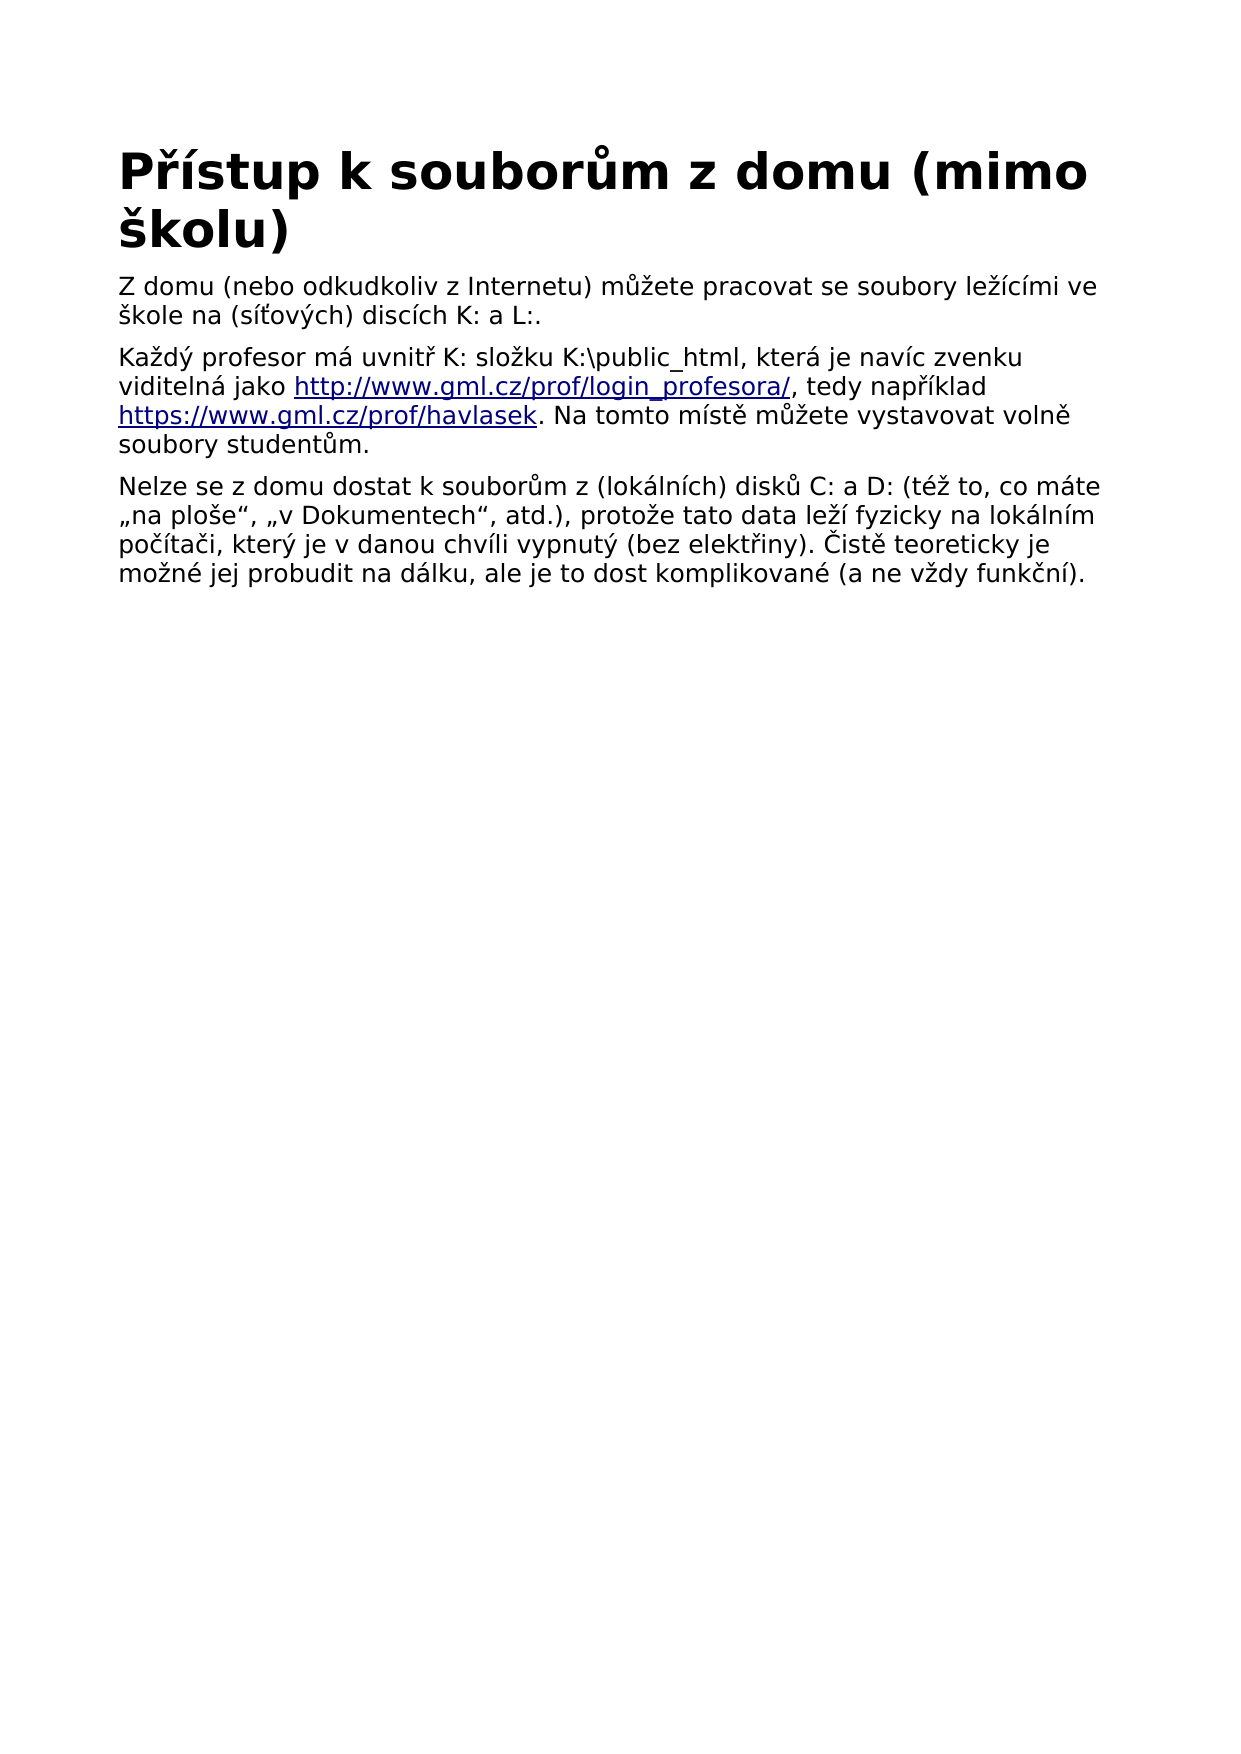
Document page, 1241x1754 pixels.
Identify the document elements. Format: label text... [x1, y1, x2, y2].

text Nelze se z domu dostat k souborům z (lokálních) disků C: a D: (též to, co máte „na ploše“, „v Dokumentech“, atd.), protože tato data leží fyzicky na lokálním počítači, který je v danou chvíli vypnutý (bez elektřiny). Čistě teoreticky je možné jej probudit na dálku, ale je to dost komplikované (a ne vždy funkční). [118, 472, 1122, 589]
text Z domu (nebo odkudkoliv z Internetu) můžete pracovat se soubory ležícími ve škole na (síťových) discích K: a L:. [118, 272, 1122, 330]
text Každý profesor má uvnitř K: složku K:\public_html, která je navíc zvenku viditelná jako http://www.gml.cz/prof/login_profesora/, tedy například https://www.gml.cz/prof/havlasek. Na tomto místě můžete vystavovat volně soubory studentům. [118, 343, 1122, 459]
subtitle Přístup k souborům z domu (mimo školu) [118, 143, 1122, 259]
